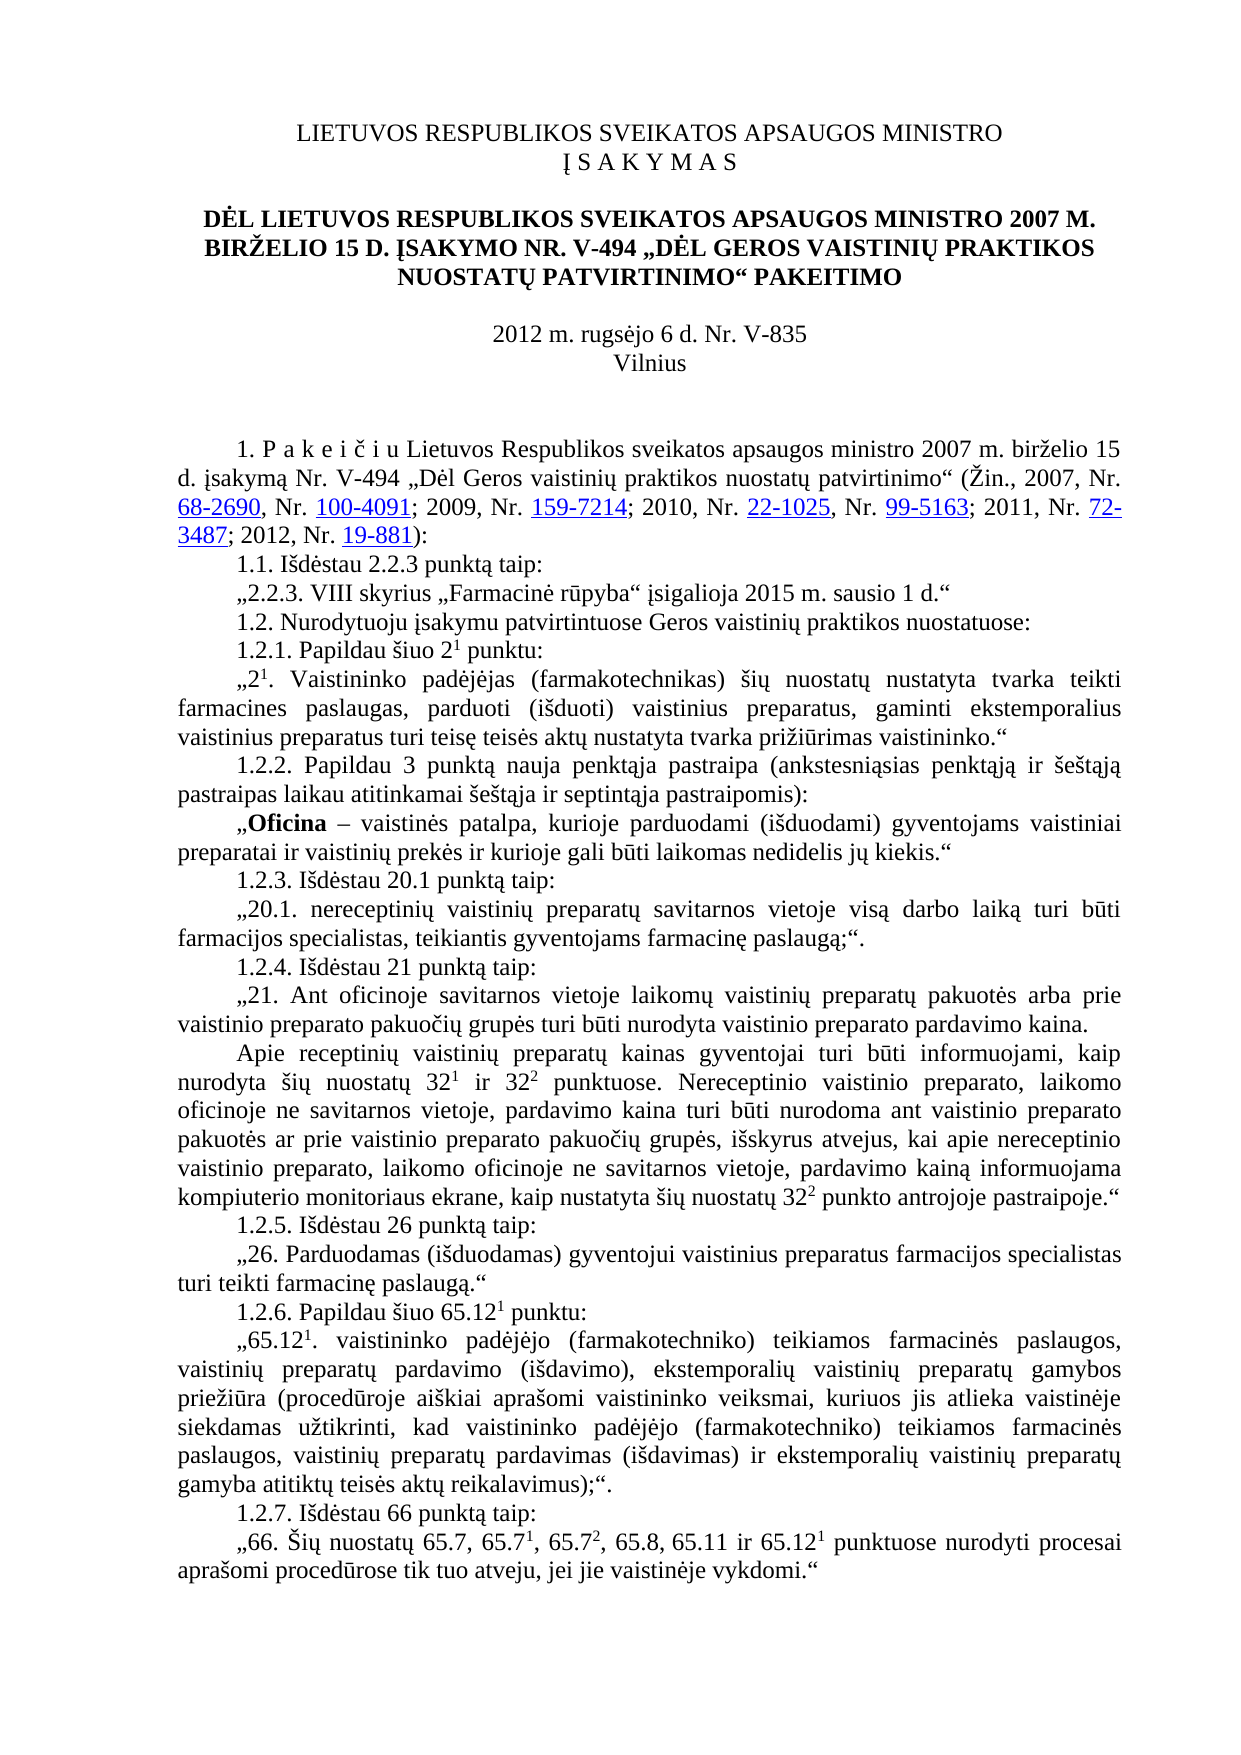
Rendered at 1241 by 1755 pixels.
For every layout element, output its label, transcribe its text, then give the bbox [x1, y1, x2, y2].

text DĖL LIETUVOS RESPUBLIKOS SVEIKATOS APSAUGOS MINISTRO 2007 M. BIRŽELIO 15 D. ĮSAKYMO Nr. V-494 „DĖL GEROS VAISTINIŲ PRAKTIKOS NUOSTATŲ PATVIRTINIMO“ PAKEITIMO [177, 204, 1122, 291]
text „Oficina – vaistinės patalpa, kurioje parduodami (išduodami) gyventojams vaistiniai preparatai ir vaistinių prekės ir kurioje gali būti laikomas nedidelis jų kiekis.“ [177, 808, 1122, 866]
text Į S A K Y M A S [177, 147, 1122, 176]
text LIETUVOS RESPUBLIKOS SVEIKATOS APSAUGOS MINISTRO [177, 118, 1122, 147]
text „65.121. vaistininko padėjėjo (farmakotechniko) teikiamos farmacinės paslaugos, vaistinių preparatų pardavimo (išdavimo), ekstemporalių vaistinių preparatų gamybos priežiūra (procedūroje aiškiai aprašomi vaistininko veiksmai, kuriuos jis atlieka vaistinėje siekdamas užtikrinti, kad vaistininko padėjėjo (farmakotechniko) teikiamos farmacinės paslaugos, vaistinių preparatų pardavimas (išdavimas) ir ekstemporalių vaistinių preparatų gamyba atitiktų teisės aktų reikalavimus);“. [177, 1326, 1122, 1498]
text 1. P a k e i č i u Lietuvos Respublikos sveikatos apsaugos ministro 2007 m. birželio 15 d. įsakymą Nr. V-494 „Dėl Geros vaistinių praktikos nuostatų patvirtinimo“ (Žin., 2007, Nr. 68-2690, Nr. 100-4091; 2009, Nr. 159-7214; 2010, Nr. 22-1025, Nr. 99-5163; 2011, Nr. 72-3487; 2012, Nr. 19-881): [177, 434, 1122, 549]
text 1.2.7. Išdėstau 66 punktą taip: [177, 1498, 1122, 1527]
text Vilnius [177, 348, 1122, 377]
text „66. Šių nuostatų 65.7, 65.71, 65.72, 65.8, 65.11 ir 65.121 punktuose nurodyti procesai aprašomi procedūrose tik tuo atveju, jei jie vaistinėje vykdomi.“ [177, 1527, 1122, 1584]
text 2012 m. rugsėjo 6 d. Nr. V-835 [177, 319, 1122, 348]
text 1.2.1. Papildau šiuo 21 punktu: [177, 636, 1122, 664]
text 1.2. Nurodytuoju įsakymu patvirtintuose Geros vaistinių praktikos nuostatuose: [177, 607, 1122, 636]
text „2.2.3. VIII skyrius „Farmacinė rūpyba“ įsigalioja 2015 m. sausio 1 d.“ [177, 578, 1122, 607]
text „20.1. nereceptinių vaistinių preparatų savitarnos vietoje visą darbo laiką turi būti farmacijos specialistas, teikiantis gyventojams farmacinę paslaugą;“. [177, 894, 1122, 952]
text 1.2.2. Papildau 3 punktą nauja penktąja pastraipa (ankstesniąsias penktąją ir šeštąją pastraipas laikau atitinkamai šeštąja ir septintąja pastraipomis): [177, 751, 1122, 808]
text 1.2.6. Papildau šiuo 65.121 punktu: [177, 1297, 1122, 1326]
text „21. Ant oficinoje savitarnos vietoje laikomų vaistinių preparatų pakuotės arba prie vaistinio preparato pakuočių grupės turi būti nurodyta vaistinio preparato pardavimo kaina. [177, 981, 1122, 1038]
text 1.2.4. Išdėstau 21 punktą taip: [177, 952, 1122, 981]
text Apie receptinių vaistinių preparatų kainas gyventojai turi būti informuojami, kaip nurodyta šių nuostatų 321 ir 322 punktuose. Nereceptinio vaistinio preparato, laikomo oficinoje ne savitarnos vietoje, pardavimo kaina turi būti nurodoma ant vaistinio preparato pakuotės ar prie vaistinio preparato pakuočių grupės, išskyrus atvejus, kai apie nereceptinio vaistinio preparato, laikomo oficinoje ne savitarnos vietoje, pardavimo kainą informuojama kompiuterio monitoriaus ekrane, kaip nustatyta šių nuostatų 322 punkto antrojoje pastraipoje.“ [177, 1038, 1122, 1211]
text „26. Parduodamas (išduodamas) gyventojui vaistinius preparatus farmacijos specialistas turi teikti farmacinę paslaugą.“ [177, 1239, 1122, 1297]
text 1.2.3. Išdėstau 20.1 punktą taip: [177, 866, 1122, 894]
text „21. Vaistininko padėjėjas (farmakotechnikas) šių nuostatų nustatyta tvarka teikti farmacines paslaugas, parduoti (išduoti) vaistinius preparatus, gaminti ekstemporalius vaistinius preparatus turi teisę teisės aktų nustatyta tvarka prižiūrimas vaistininko.“ [177, 664, 1122, 751]
text 1.1. Išdėstau 2.2.3 punktą taip: [177, 549, 1122, 578]
text 1.2.5. Išdėstau 26 punktą taip: [177, 1211, 1122, 1239]
